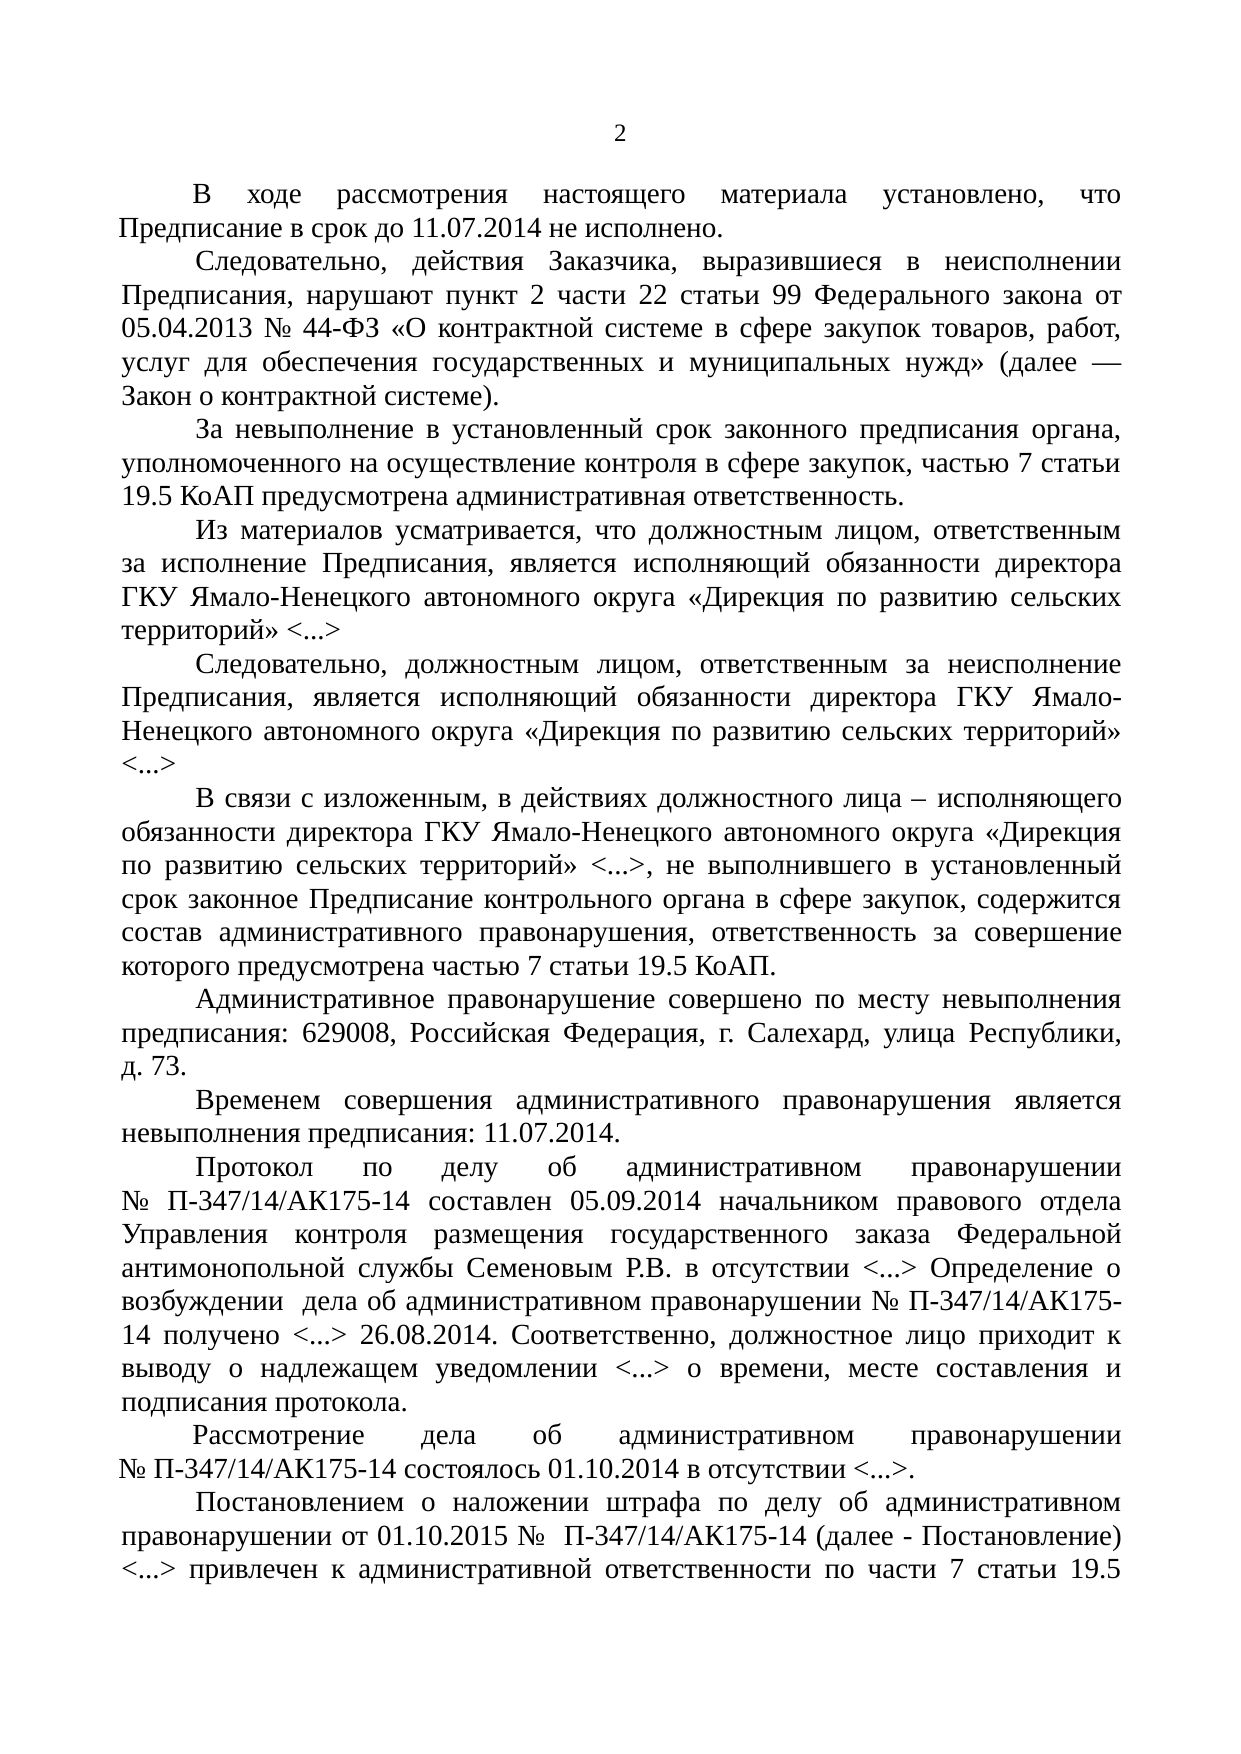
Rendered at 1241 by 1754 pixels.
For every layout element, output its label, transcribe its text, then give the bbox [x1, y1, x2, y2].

text Рассмотрение дела об административном правонарушении № П-347/14/АК175-14 состоялось 01.10.2014 в отсутствии <...>. [118, 1417, 1122, 1484]
text Следовательно, действия Заказчика, выразившиеся в неисполнении Предписания, нарушают пункт 2 части 22 статьи 99 Федерального закона от 05.04.2013 № 44-ФЗ «О контрактной системе в сфере закупок товаров, работ, услуг для обеспечения государственных и муниципальных нужд» (далее — Закон о контрактной системе). [121, 243, 1122, 411]
text Временем совершения административного правонарушения является невыполнения предписания: 11.07.2014. [121, 1082, 1122, 1149]
text Административное правонарушение совершено по месту невыполнения предписания: 629008, Российская Федерация, г. Салехард, улица Республики, д. 73. [121, 981, 1122, 1082]
text Постановлением о наложении штрафа по делу об административном правонарушении от 01.10.2015 № П-347/14/АК175-14 (далее - Постановление) <...> привлечен к административной ответственности по части 7 статьи 19.5 [121, 1484, 1122, 1585]
text В ходе рассмотрения настоящего материала установлено, что Предписание в срок до 11.07.2014 не исполнено. [118, 176, 1122, 243]
text В связи с изложенным, в действиях должностного лица – исполняющего обязанности директора ГКУ Ямало-Ненецкого автономного округа «Дирекция по развитию сельских территорий» <...>, не выполнившего в установленный срок законное Предписание контрольного органа в сфере закупок, содержится состав административного правонарушения, ответственность за совершение которого предусмотрена частью 7 статьи 19.5 КоАП. [121, 780, 1122, 981]
text Из материалов усматривается, что должностным лицом, ответственным за исполнение Предписания, является исполняющий обязанности директора ГКУ Ямало-Ненецкого автономного округа «Дирекция по развитию сельских территорий» <...> [121, 512, 1122, 646]
text За невыполнение в установленный срок законного предписания органа, уполномоченного на осуществление контроля в сфере закупок, частью 7 статьи 19.5 КоАП предусмотрена административная ответственность. [121, 411, 1122, 512]
text Протокол по делу об административном правонарушении № П-347/14/АК175-14 составлен 05.09.2014 начальником правового отдела Управления контроля размещения государственного заказа Федеральной антимонопольной службы Семеновым Р.В. в отсутствии <...> Определение о возбуждении дела об административном правонарушении № П-347/14/АК175-14 получено <...> 26.08.2014. Соответственно, должностное лицо приходит к выводу о надлежащем уведомлении <...> о времени, месте составления и подписания протокола. [121, 1149, 1122, 1417]
text Следовательно, должностным лицом, ответственным за неисполнение Предписания, является исполняющий обязанности директора ГКУ Ямало-Ненецкого автономного округа «Дирекция по развитию сельских территорий» <...> [121, 646, 1122, 780]
